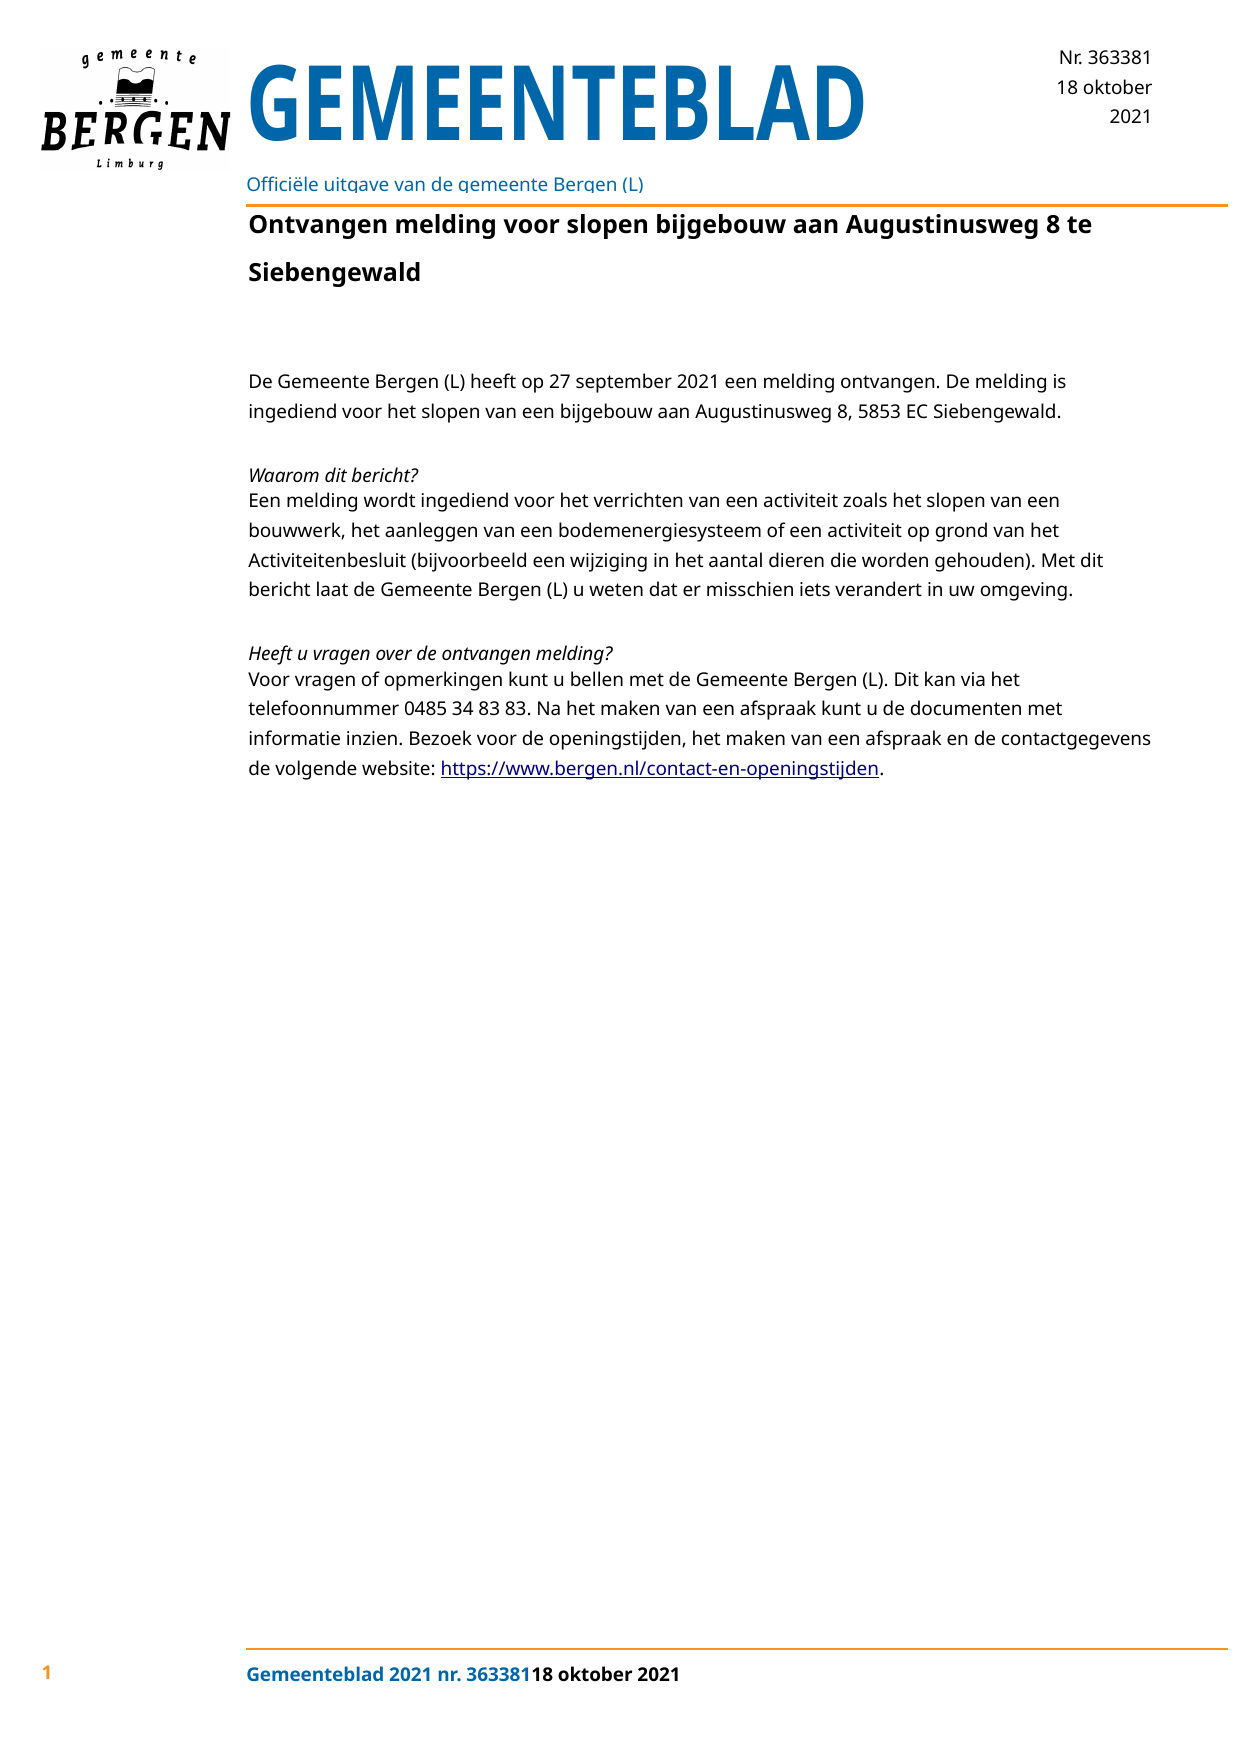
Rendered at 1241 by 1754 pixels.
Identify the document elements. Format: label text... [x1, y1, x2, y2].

text Een melding wordt ingediend voor het verrichten van een activiteit zoals het slopen van een bouwwerk, het aanleggen van een bodemenergiesysteem of een activiteit op grond van het Activiteitenbesluit (bijvoorbeeld een wijziging in het aantal dieren die worden gehouden). Met dit bericht laat de Gemeente Bergen (L) u weten dat er misschien iets verandert in uw omgeving. [248, 488, 1152, 602]
text Waarom dit bericht? [248, 462, 1152, 488]
text Voor vragen of opmerkingen kunt u bellen met de Gemeente Bergen (L). Dit kan via het telefoonnummer 0485 34 83 83. Na het maken van een afspraak kunt u de documenten met informatie inzien. Bezoek voor de openingstijden, het maken van een afspraak en de contactgegevens de volgende website: https://www.bergen.nl/contact-en-openingstijden. [248, 666, 1152, 781]
text De Gemeente Bergen (L) heeft op 27 september 2021 een melding ontvangen. De melding is ingediend voor het slopen van een bijgebouw aan Augustinusweg 8, 5853 EC Siebengewald. [248, 368, 1152, 424]
text Ontvangen melding voor slopen bijgebouw aan Augustinusweg 8 te Siebengewald [248, 207, 1152, 288]
text Heeft u vragen over de ontvangen melding? [248, 640, 1152, 666]
picture [41, 47, 231, 172]
